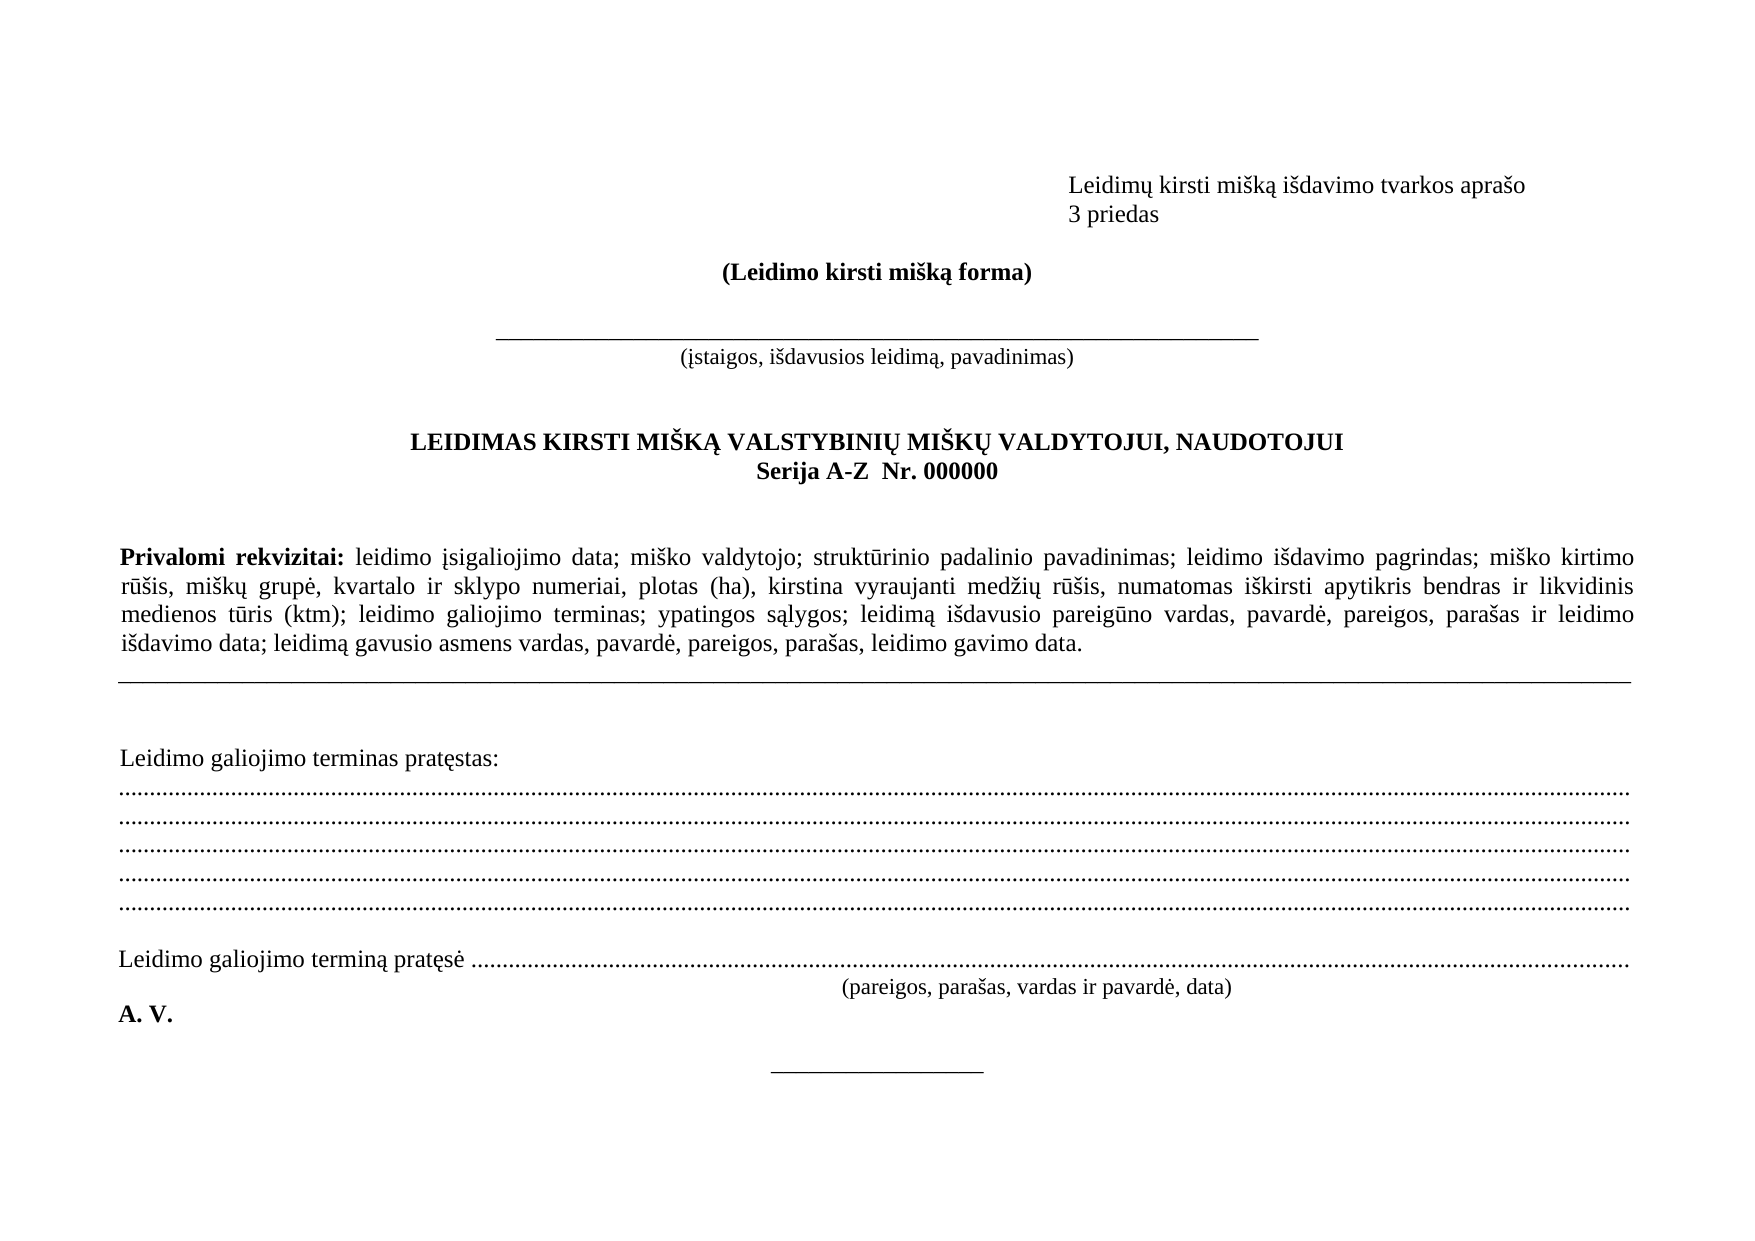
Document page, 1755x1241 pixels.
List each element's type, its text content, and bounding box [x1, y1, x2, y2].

text Leidimų kirsti mišką išdavimo tvarkos aprašo [1068, 171, 1636, 199]
subtitle _____________________________________________________________ [118, 314, 1636, 343]
text LEIDIMAS KIRSTI MIŠKĄ VALSTYBINIŲ MIŠKŲ VALDYTOJUI, NAUDOTOJUI [118, 427, 1636, 456]
text ... [118, 829, 1636, 858]
text ... [118, 772, 1636, 801]
text 3 priedas [1068, 199, 1636, 228]
text Privalomi rekvizitai: leidimo įsigaliojimo data; miško valdytojo; struktūrinio padalinio pavadinimas; leidimo išdavimo pagrindas; miško kirtimo rūšis, miškų grupė, kvartalo ir sklypo numeriai, plotas (ha), kirstina vyraujanti medžių rūšis, numatomas iškirsti apytikris bendras ir likvidinis medienos tūris (ktm); leidimo galiojimo terminas; ypatingos sąlygos; leidimą išdavusio pareigūno vardas, pavardė, pareigos, parašas ir leidimo išdavimo data; leidimą gavusio asmens vardas, pavardė, pareigos, parašas, leidimo gavimo data. [119, 542, 1636, 657]
text (Leidimo kirsti mišką forma) [118, 257, 1636, 286]
text Leidimo galiojimo terminas pratęstas: [119, 743, 1636, 772]
text A. V. [118, 999, 1636, 1028]
text _ [118, 657, 1636, 686]
text Leidimo galiojimo terminą pratęsė [118, 944, 1636, 973]
text (pareigos, parašas, vardas ir pavardė, data) [443, 973, 1636, 999]
text ... [118, 858, 1636, 887]
text (įstaigos, išdavusios leidimą, pavadinimas) [118, 343, 1636, 369]
text ... [118, 887, 1636, 916]
text Serija A-Z Nr. 000000 [118, 456, 1636, 484]
text _________________ [118, 1047, 1636, 1076]
text ... [118, 801, 1636, 829]
